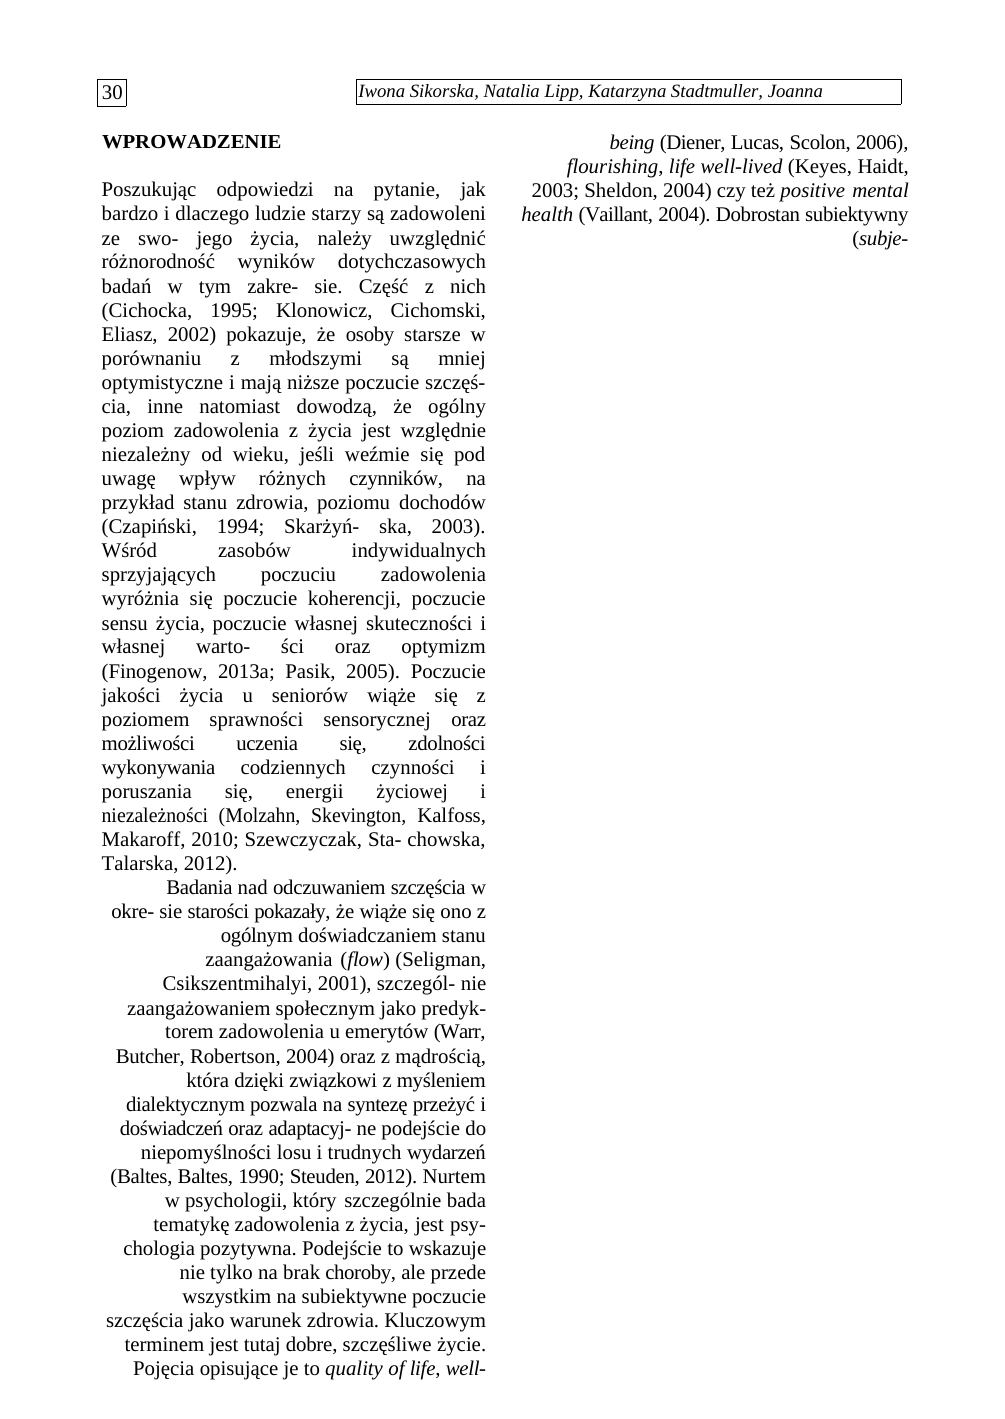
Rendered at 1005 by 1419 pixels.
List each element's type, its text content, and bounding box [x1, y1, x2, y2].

text Poszukując odpowiedzi na pytanie, jak bardzo i dlaczego ludzie starzy są zadowoleni ze swo- jego życia, należy uwzględnić różnorodność wyników dotychczasowych badań w tym zakre- sie. Część z nich (Cichocka, 1995; Klonowicz, Cichomski, Eliasz, 2002) pokazuje, że osoby starsze w porównaniu z młodszymi są mniej optymistyczne i mają niższe poczucie szczęś- cia, inne natomiast dowodzą, że ogólny poziom zadowolenia z życia jest względnie niezależny od wieku, jeśli weźmie się pod uwagę wpływ różnych czynników, na przykład stanu zdrowia, poziomu dochodów (Czapiński, 1994; Skarżyń- ska, 2003). Wśród zasobów indywidualnych sprzyjających poczuciu zadowolenia wyróżnia się poczucie koherencji, poczucie sensu życia, poczucie własnej skuteczności i własnej warto- ści oraz optymizm (Finogenow, 2013a; Pasik, 2005). Poczucie jakości życia u seniorów wiąże się z poziomem sprawności sensorycznej oraz możliwości uczenia się, zdolności wykonywania codziennych czynności i poruszania się, energii życiowej i niezależności (Molzahn, Skevington, Kalfoss, Makaroff, 2010; Szewczyczak, Sta- chowska, Talarska, 2012). [101, 177, 486, 875]
text being (Diener, Lucas, Scolon, 2006), flourishing, life well-lived (Keyes, Haidt, 2003; Sheldon, 2004) czy też positive mental health (Vaillant, 2004). Dobrostan subiektywny (subje- [515, 130, 908, 250]
text WPROWADZENIE [102, 130, 490, 152]
text Badania nad odczuwaniem szczęścia w okre- sie starości pokazały, że wiąże się ono z ogólnym doświadczaniem stanu zaangażowania (flow) (Seligman, Csikszentmihalyi, 2001), szczegól- nie zaangażowaniem społecznym jako predyk- torem zadowolenia u emerytów (Warr, Butcher, Robertson, 2004) oraz z mądrością, która dzięki związkowi z myśleniem dialektycznym pozwala na syntezę przeżyć i doświadczeń oraz adaptacyj- ne podejście do niepomyślności losu i trudnych wydarzeń (Baltes, Baltes, 1990; Steuden, 2012). Nurtem w psychologii, który szczególnie bada tematykę zadowolenia z życia, jest psy- chologia pozytywna. Podejście to wskazuje nie tylko na brak choroby, ale przede wszystkim na subiektywne poczucie szczęścia jako warunek zdrowia. Kluczowym terminem jest tutaj dobre, szczęśliwe życie. Pojęcia opisujące je to quality of life, well- [101, 875, 486, 1380]
